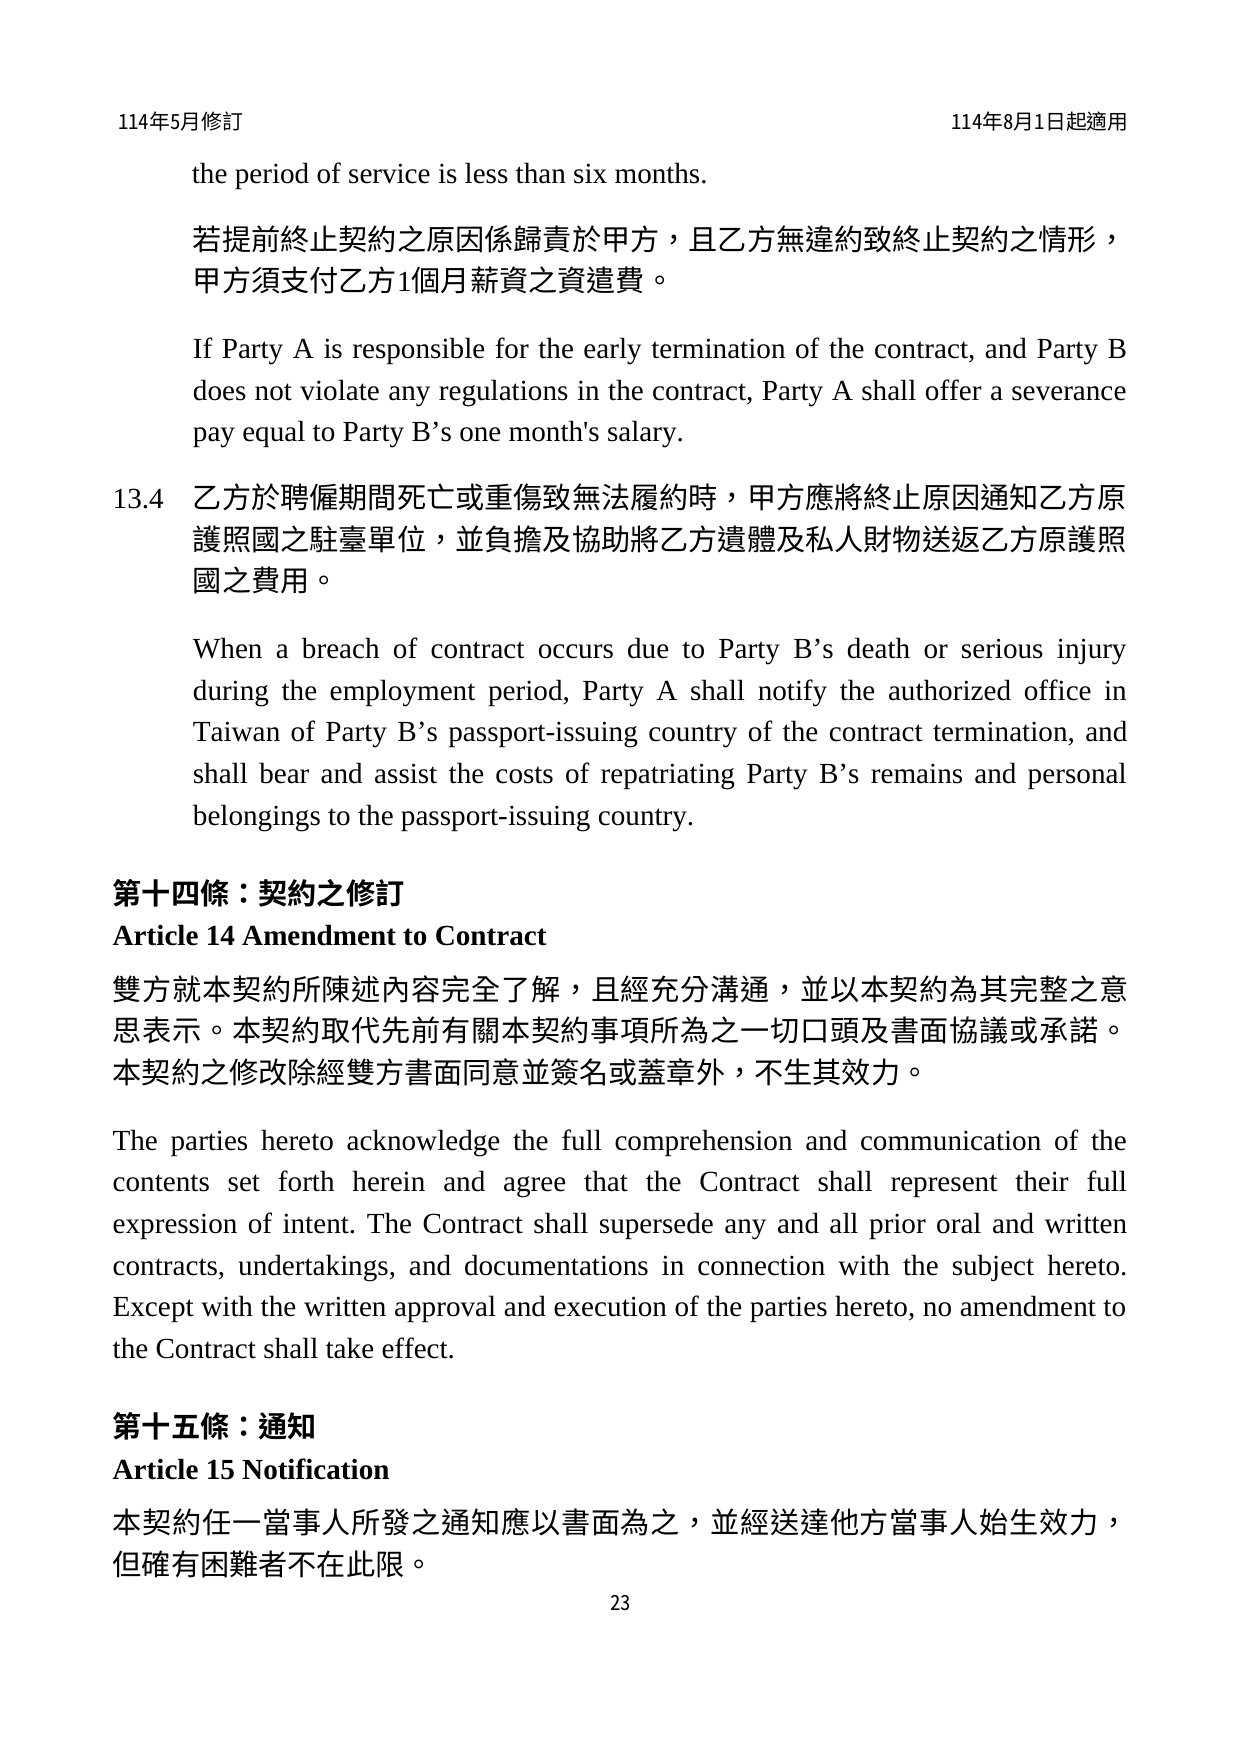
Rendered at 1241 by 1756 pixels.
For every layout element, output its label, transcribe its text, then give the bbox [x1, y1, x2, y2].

text 若提前終止契約之原因係歸責於甲方，且乙方無違約致終止契約之情形，甲方須支付乙方1個月薪資之資遣費。 [193, 217, 1128, 300]
text 雙方就本契約所陳述內容完全了解，且經充分溝通，並以本契約為其完整之意思表示。本契約取代先前有關本契約事項所為之一切口頭及書面協議或承諾。本契約之修改除經雙方書面同意並簽名或蓋章外，不生其效力。 [112, 967, 1128, 1092]
text 13.4 乙方於聘僱期間死亡或重傷致無法履約時，甲方應將終止原因通知乙方原護照國之駐臺單位，並負擔及協助將乙方遺體及私人財物送返乙方原護照國之費用。 [112, 475, 1128, 600]
subtitle Article 15 Notification [112, 1446, 1128, 1487]
text the period of service is less than six months. [192, 150, 1128, 192]
text 本契約任一當事人所發之通知應以書面為之，並經送達他方當事人始生效力，但確有困難者不在此限。 [112, 1500, 1128, 1583]
subtitle 第十四條：契約之修訂 [112, 871, 1128, 912]
text The parties hereto acknowledge the full comprehension and communication of the contents set forth herein and agree that the Contract shall represent their full expression of intent. The Contract shall supersede any and all prior oral and written contracts, undertakings, and documentations in connection with the subject hereto. Except with the written approval and execution of the parties hereto, no amendment to the Contract shall take effect. [112, 1117, 1128, 1367]
text When a breach of contract occurs due to Party B’s death or serious injury during the employment period, Party A shall notify the authorized office in Taiwan of Party B’s passport-issuing country of the contract termination, and shall bear and assist the costs of repatriating Party B’s remains and personal belongings to the passport-issuing country. [193, 625, 1128, 833]
subtitle 第十五條：通知 [112, 1404, 1128, 1446]
text If Party A is responsible for the early termination of the contract, and Party B does not violate any regulations in the contract, Party A shall offer a severance pay equal to Party B’s one month's salary. [193, 325, 1128, 450]
subtitle Article 14 Amendment to Contract [112, 912, 1128, 954]
